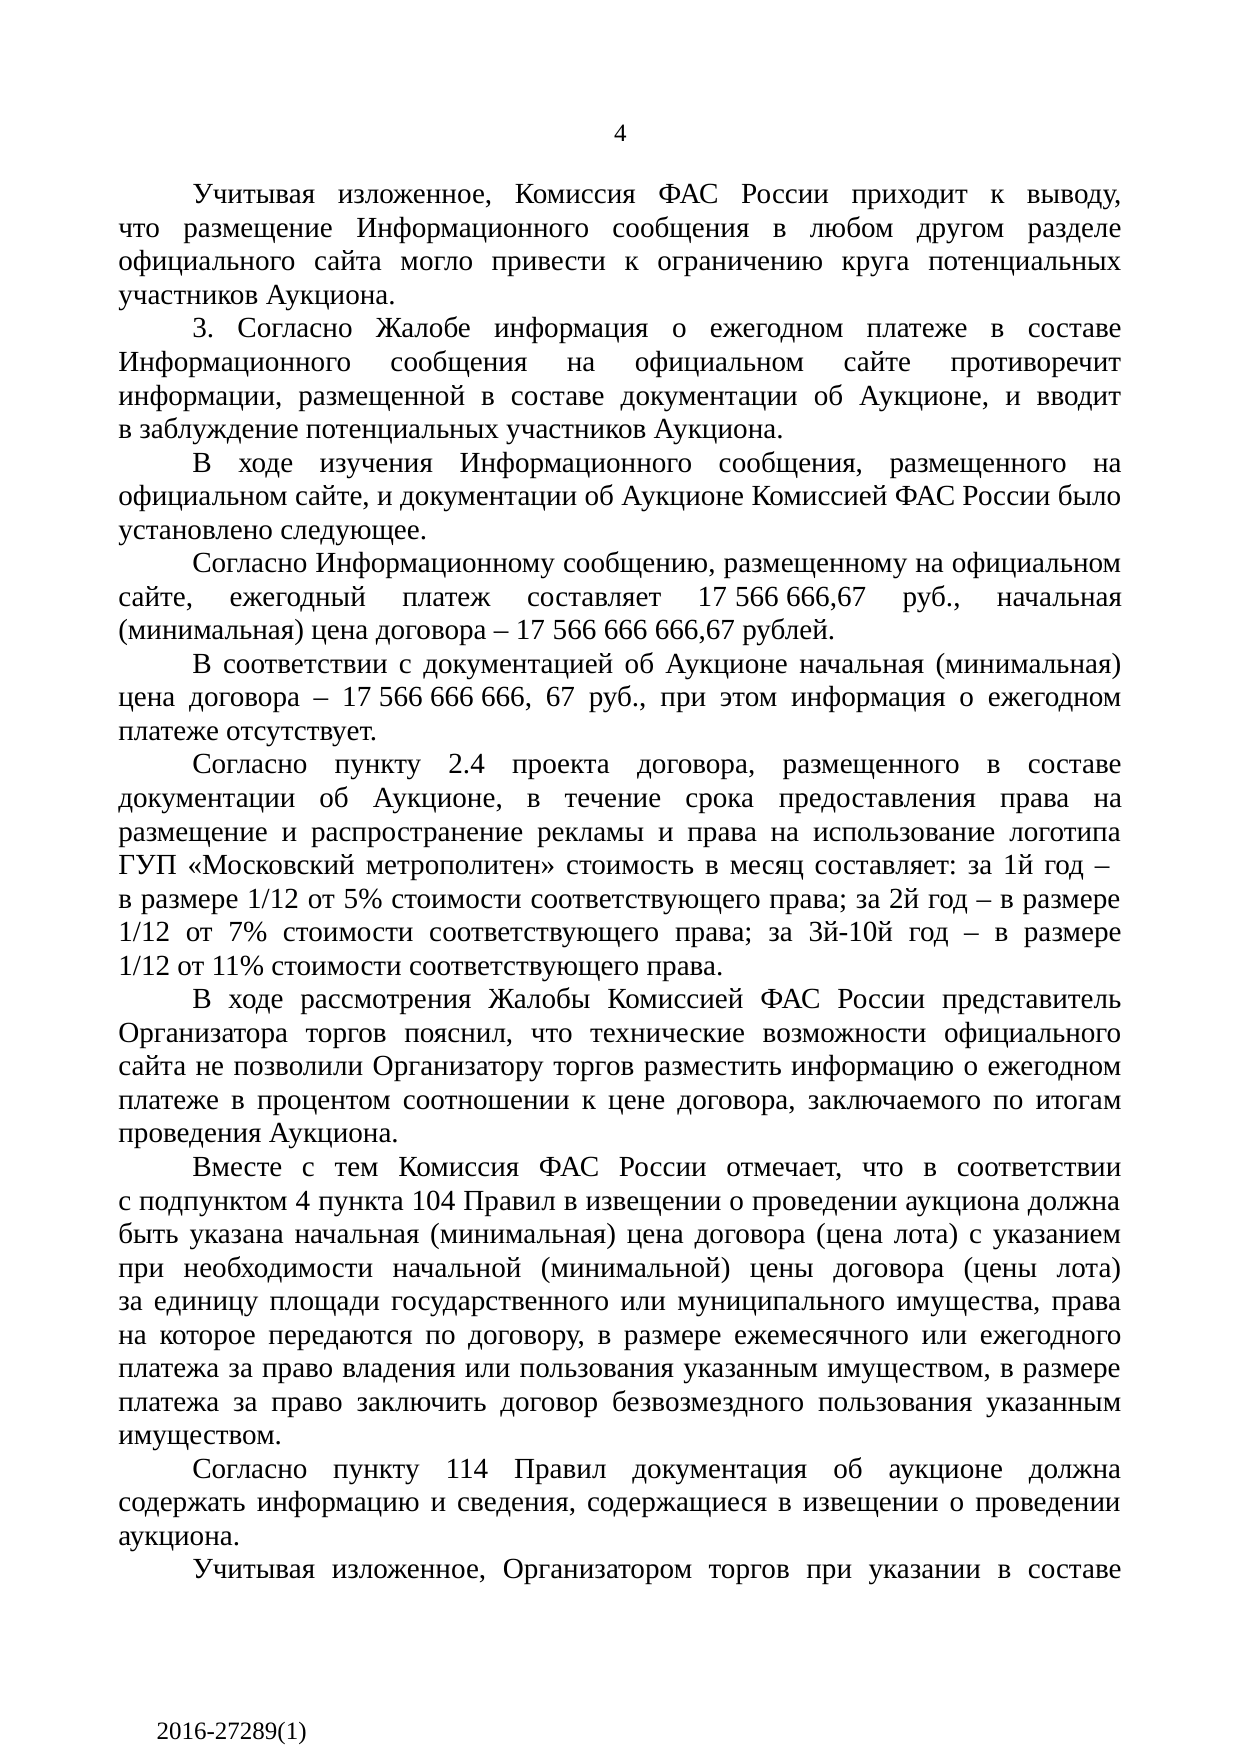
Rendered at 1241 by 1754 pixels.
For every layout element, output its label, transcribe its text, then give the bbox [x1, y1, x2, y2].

text Вместе с тем Комиссия ФАС России отмечает, что в соответствии с подпунктом 4 пункта 104 Правил в извещении о проведении аукциона должна быть указана начальная (минимальная) цена договора (цена лота) с указанием при необходимости начальной (минимальной) цены договора (цены лота) за единицу площади государственного или муниципального имущества, права на которое передаются по договору, в размере ежемесячного или ежегодного платежа за право владения или пользования указанным имуществом, в размере платежа за право заключить договор безвозмездного пользования указанным имуществом. [118, 1149, 1122, 1451]
text Учитывая изложенное, Комиссия ФАС России приходит к выводу, что размещение Информационного сообщения в любом другом разделе официального сайта могло привести к ограничению круга потенциальных участников Аукциона. [118, 176, 1122, 311]
text В ходе рассмотрения Жалобы Комиссией ФАС России представитель Организатора торгов пояснил, что технические возможности официального сайта не позволили Организатору торгов разместить информацию о ежегодном платеже в процентом соотношении к цене договора, заключаемого по итогам проведения Аукциона. [118, 981, 1122, 1149]
text В ходе изучения Информационного сообщения, размещенного на официальном сайте, и документации об Аукционе Комиссией ФАС России было установлено следующее. [118, 445, 1122, 545]
text Согласно пункту 114 Правил документация об аукционе должна содержать информацию и сведения, содержащиеся в извещении о проведении аукциона. [118, 1451, 1122, 1552]
text Согласно пункту 2.4 проекта договора, размещенного в составе документации об Аукционе, в течение срока предоставления права на размещение и распространение рекламы и права на использование логотипа ГУП «Московский метрополитен» стоимость в месяц составляет: за 1й год – в размере 1/12 от 5% стоимости соответствующего права; за 2й год – в размере 1/12 от 7% стоимости соответствующего права; за 3й-10й год – в размере 1/12 от 11% стоимости соответствующего права. [118, 747, 1122, 981]
text В соответствии с документацией об Аукционе начальная (минимальная) цена договора – 17 566 666 666, 67 руб., при этом информация о ежегодном платеже отсутствует. [118, 646, 1122, 747]
text 3. Согласно Жалобе информация о ежегодном платеже в составе Информационного сообщения на официальном сайте противоречит информации, размещенной в составе документации об Аукционе, и вводит в заблуждение потенциальных участников Аукциона. [118, 311, 1122, 445]
text Согласно Информационному сообщению, размещенному на официальном сайте, ежегодный платеж составляет 17 566 666,67 руб., начальная (минимальная) цена договора – 17 566 666 666,67 рублей. [118, 545, 1122, 646]
text Учитывая изложенное, Организатором торгов при указании в составе [118, 1552, 1122, 1585]
